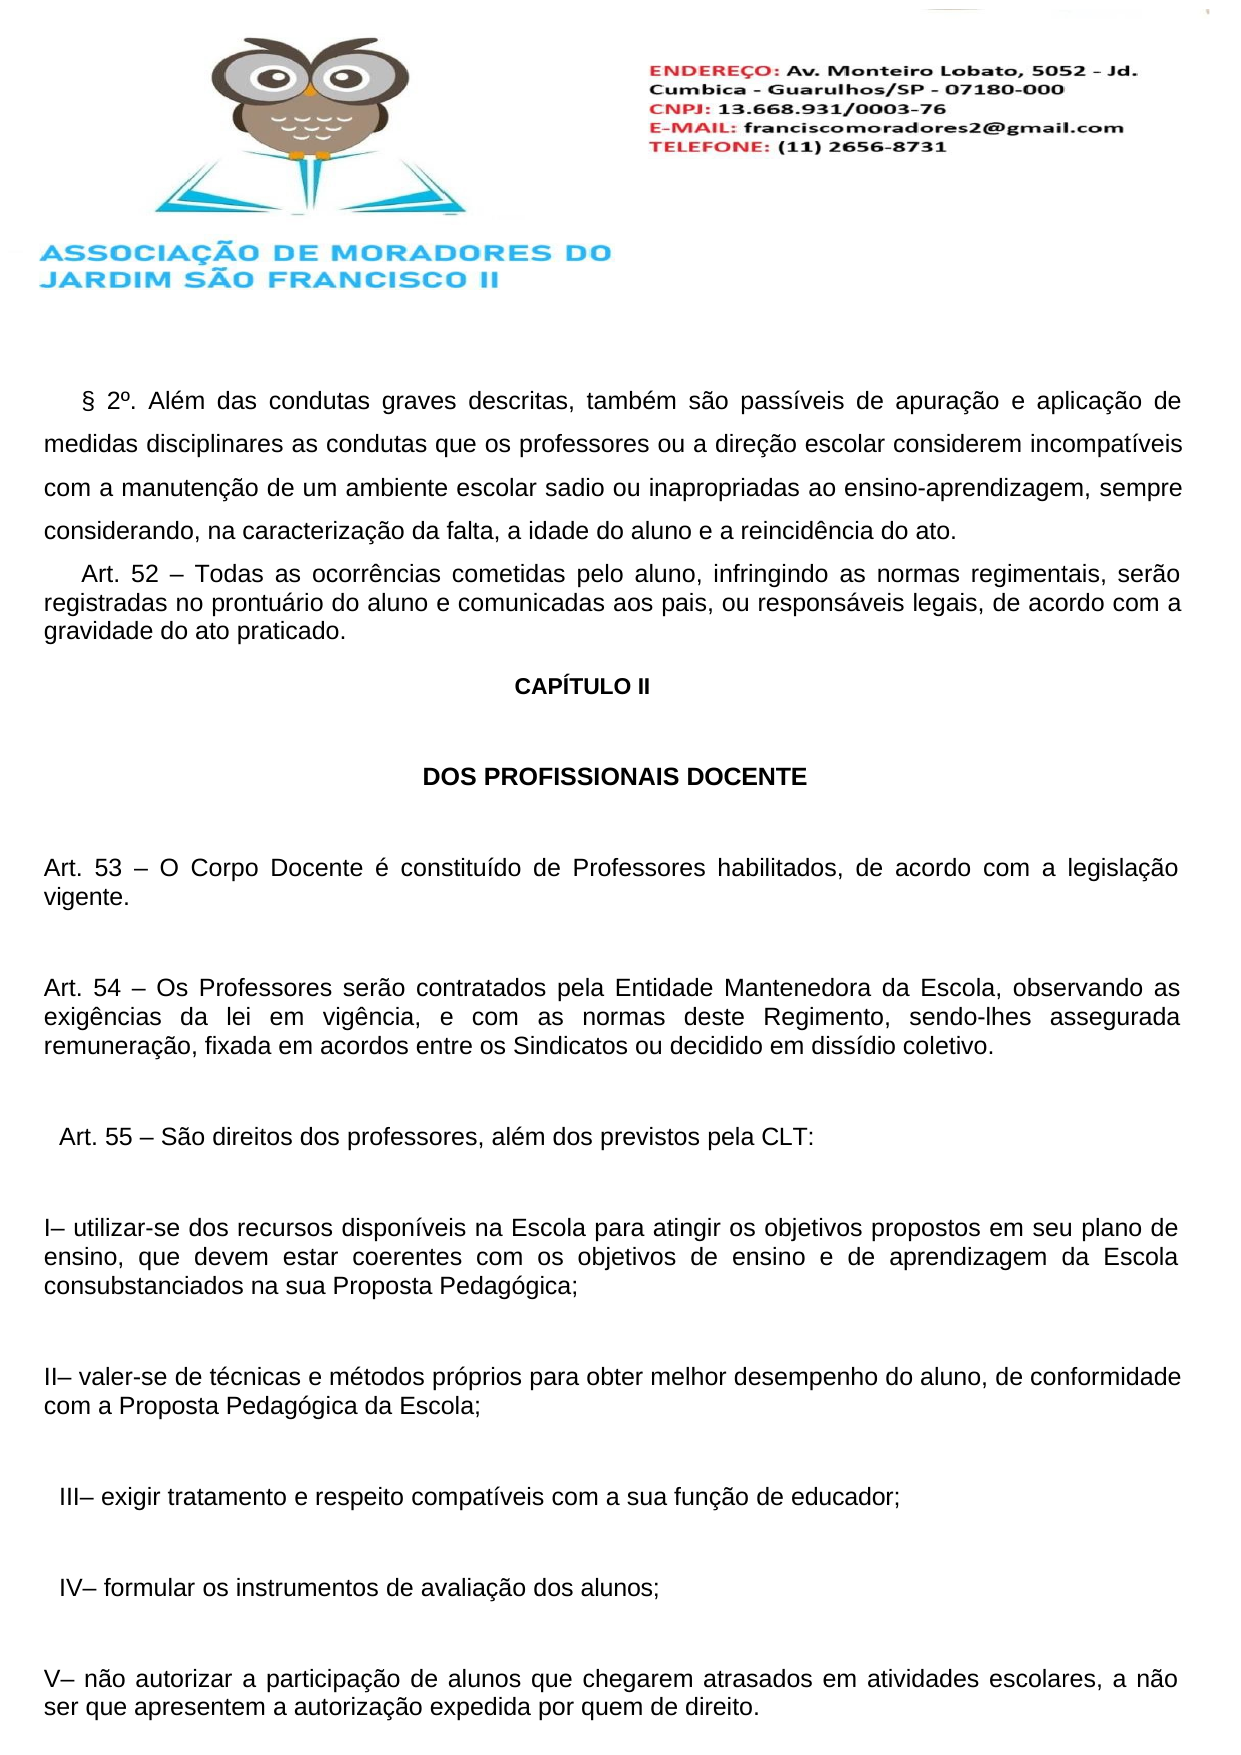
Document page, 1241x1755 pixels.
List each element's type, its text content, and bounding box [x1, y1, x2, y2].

text Art. 54 – Os Professores serão contratados pela Entidade Mantenedora da Escola, observando as exigências da lei em vigência, e com as normas deste Regimento, sendo-lhes assegurada remuneração, fixada em acordos entre os Sindicatos ou decidido em dissídio coletivo. [44, 973, 1183, 1059]
text II– valer-se de técnicas e métodos próprios para obter melhor desempenho do aluno, de conformidade com a Proposta Pedagógica da Escola; [44, 1362, 1182, 1419]
text DOS PROFISSIONAIS DOCENTE [44, 762, 1186, 791]
text Art. 55 – São direitos dos professores, além dos previstos pela CLT: [59, 1122, 1195, 1151]
text Art. 52 – Todas as ocorrências cometidas pelo aluno, infringindo as normas regimentais, serão registradas no prontuário do aluno e comunicadas aos pais, ou responsáveis legais, de acordo com a gravidade do ato praticado. [44, 559, 1182, 645]
text Art. 53 – O Corpo Docente é constituído de Professores habilitados, de acordo com a legislação vigente. [44, 854, 1181, 911]
text § 2º. Além das condutas graves descritas, também são passíveis de apuração e aplicação de medidas disciplinares as condutas que os professores ou a direção escolar considerem incompatíveis com a manutenção de um ambiente escolar sadio ou inapropriadas ao ensino-aprendizagem, sempre considerando, na caracterização da falta, a idade do aluno e a reincidência do ato. [44, 386, 1183, 544]
text III– exigir tratamento e respeito compatíveis com a sua função de educador; [59, 1481, 1195, 1510]
text CAPÍTULO II [44, 673, 1121, 700]
text IV– formular os instrumentos de avaliação dos alunos; [59, 1573, 1195, 1602]
text V– não autorizar a participação de alunos que chegarem atrasados em atividades escolares, a não ser que apresentem a autorização expedida por quem de direito. [44, 1665, 1180, 1721]
text I– utilizar-se dos recursos disponíveis na Escola para atingir os objetivos propostos em seu plano de ensino, que devem estar coerentes com os objetivos de ensino e de aprendizagem da Escola consubstanciados na sua Proposta Pedagógica; [44, 1213, 1181, 1300]
